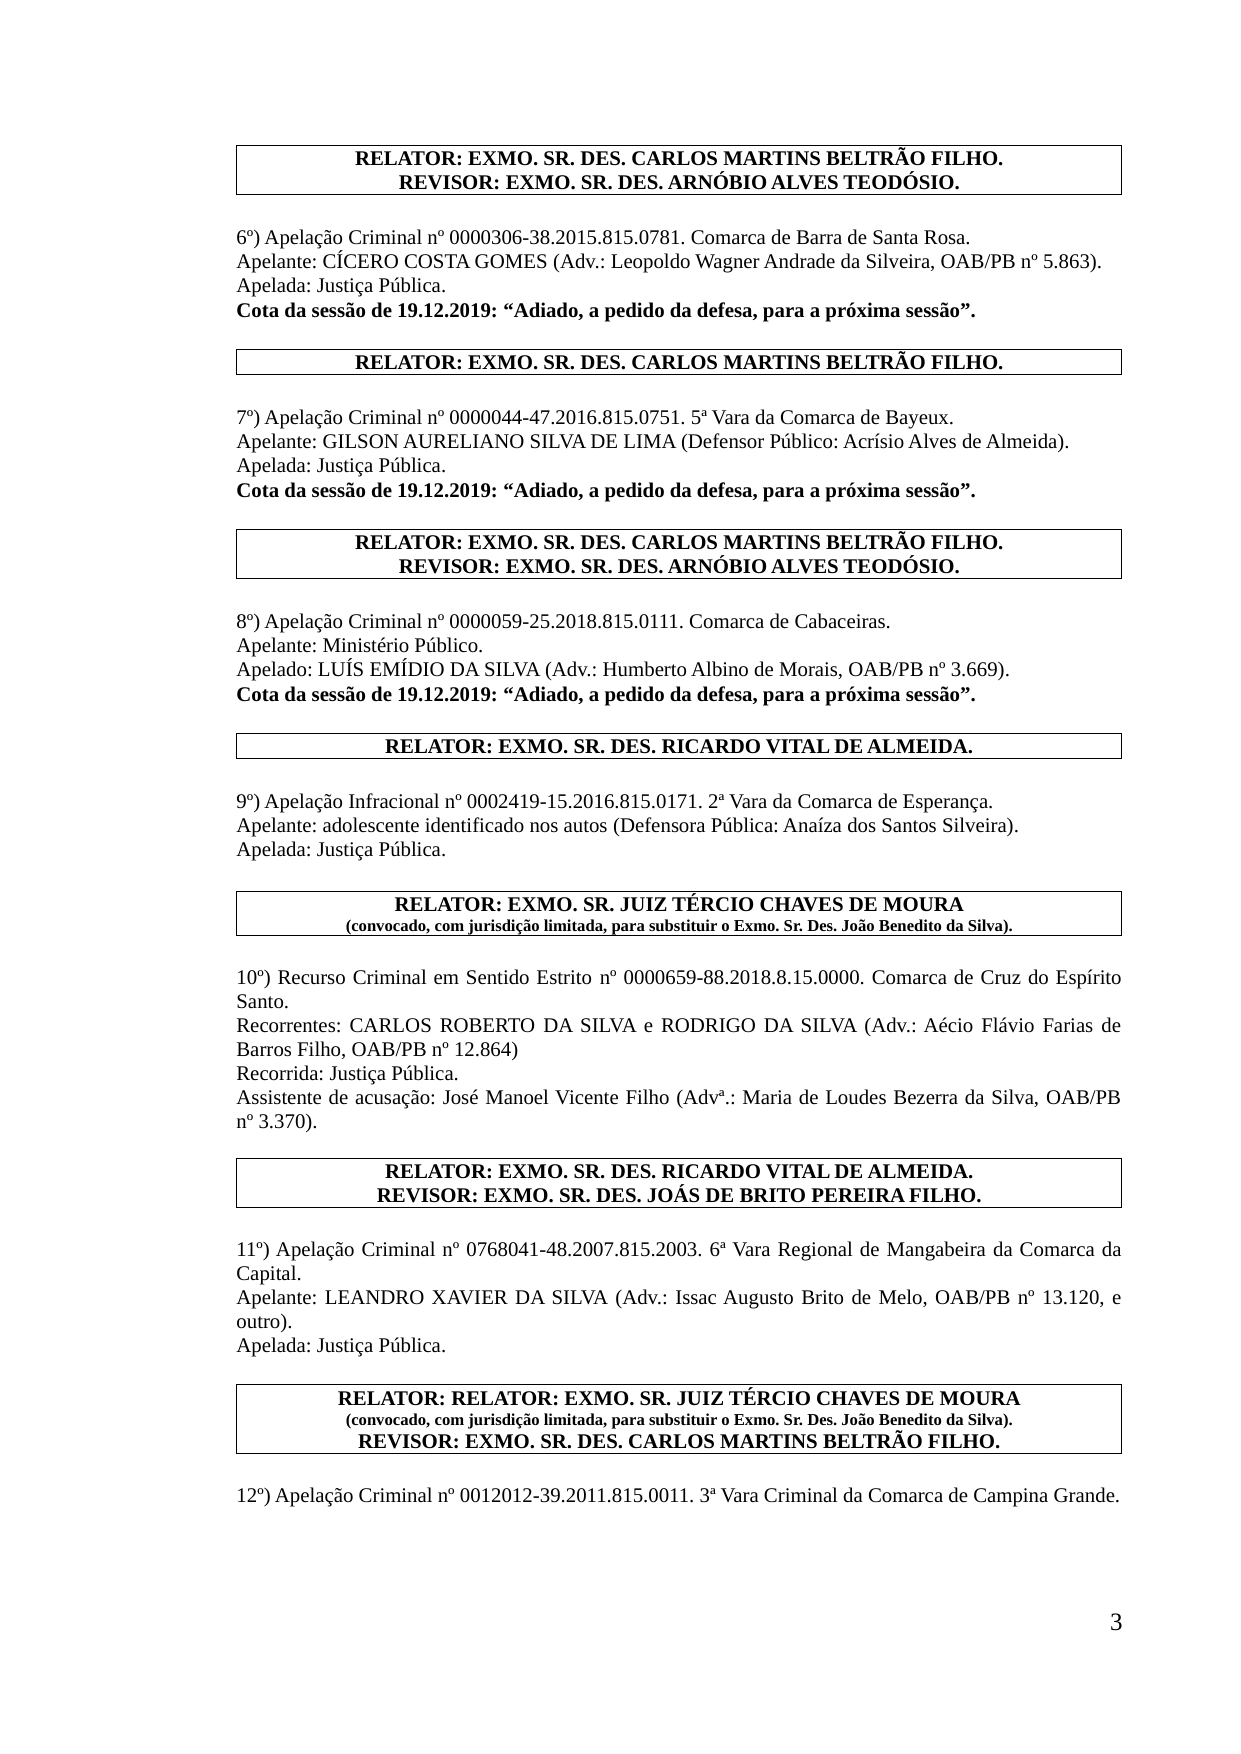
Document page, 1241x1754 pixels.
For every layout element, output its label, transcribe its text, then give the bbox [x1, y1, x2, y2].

text Cota da sessão de 19.12.2019: “Adiado, a pedido da defesa, para a próxima sessão”. [236, 682, 1122, 706]
text 8º) Apelação Criminal nº 0000059-25.2018.815.0111. Comarca de Cabaceiras. [236, 609, 1122, 633]
text RELATOR: EXMO. SR. DES. CARLOS MARTINS BELTRÃO FILHO. [237, 146, 1121, 169]
text Apelante: GILSON AURELIANO SILVA DE LIMA (Defensor Público: Acrísio Alves de Almeida). [236, 429, 1122, 453]
text 10º) Recurso Criminal em Sentido Estrito nº 0000659-88.2018.8.15.0000. Comarca de Cruz do Espírito Santo. [236, 965, 1122, 1013]
text 9º) Apelação Infracional nº 0002419-15.2016.815.0171. 2ª Vara da Comarca de Esperança. [236, 789, 1122, 813]
text Apelada: Justiça Pública. [236, 273, 1122, 297]
text Cota da sessão de 19.12.2019: “Adiado, a pedido da defesa, para a próxima sessão”. [236, 477, 1122, 502]
text REVISOR: EXMO. SR. DES. JOÁS DE BRITO PEREIRA FILHO. [237, 1182, 1121, 1207]
text 6º) Apelação Criminal nº 0000306-38.2015.815.0781. Comarca de Barra de Santa Rosa. [236, 225, 1122, 249]
text RELATOR: EXMO. SR. DES. RICARDO VITAL DE ALMEIDA. [237, 1159, 1121, 1182]
text RELATOR: EXMO. SR. JUIZ TÉRCIO CHAVES DE MOURA [237, 892, 1121, 915]
text Apelada: Justiça Pública. [236, 453, 1122, 477]
text (convocado, com jurisdição limitada, para substituir o Exmo. Sr. Des. João Benedito da Silva). [237, 915, 1121, 935]
text RELATOR: EXMO. SR. DES. RICARDO VITAL DE ALMEIDA. [237, 734, 1121, 758]
text RELATOR: EXMO. SR. DES. CARLOS MARTINS BELTRÃO FILHO. [237, 350, 1121, 374]
text REVISOR: EXMO. SR. DES. ARNÓBIO ALVES TEODÓSIO. [237, 169, 1121, 194]
text Recorrentes: CARLOS ROBERTO DA SILVA e RODRIGO DA SILVA (Adv.: Aécio Flávio Farias de Barros Filho, OAB/PB nº 12.864) [236, 1013, 1122, 1061]
text Apelante: LEANDRO XAVIER DA SILVA (Adv.: Issac Augusto Brito de Melo, OAB/PB nº 13.120, e outro). [236, 1284, 1122, 1333]
text 11º) Apelação Criminal nº 0768041-48.2007.815.2003. 6ª Vara Regional de Mangabeira da Comarca da Capital. [236, 1236, 1122, 1284]
text RELATOR: EXMO. SR. DES. CARLOS MARTINS BELTRÃO FILHO. [237, 530, 1121, 553]
text Assistente de acusação: José Manoel Vicente Filho (Advª.: Maria de Loudes Bezerra da Silva, OAB/PB nº 3.370). [236, 1085, 1122, 1133]
text Apelado: LUÍS EMÍDIO DA SILVA (Adv.: Humberto Albino de Morais, OAB/PB nº 3.669). [236, 657, 1122, 681]
text Apelante: CÍCERO COSTA GOMES (Adv.: Leopoldo Wagner Andrade da Silveira, OAB/PB nº 5.863). [236, 249, 1122, 273]
text Apelante: Ministério Público. [236, 633, 1122, 657]
text Cota da sessão de 19.12.2019: “Adiado, a pedido da defesa, para a próxima sessão”. [236, 297, 1122, 322]
text (convocado, com jurisdição limitada, para substituir o Exmo. Sr. Des. João Benedito da Silva). [237, 1408, 1121, 1428]
text Recorrida: Justiça Pública. [236, 1061, 1122, 1085]
text Apelante: adolescente identificado nos autos (Defensora Pública: Anaíza dos Santos Silveira). [236, 813, 1122, 837]
text REVISOR: EXMO. SR. DES. CARLOS MARTINS BELTRÃO FILHO. [237, 1428, 1121, 1453]
text 12º) Apelação Criminal nº 0012012-39.2011.815.0011. 3ª Vara Criminal da Comarca de Campina Grande. [236, 1482, 1122, 1507]
text Apelada: Justiça Pública. [236, 837, 1122, 861]
text Apelada: Justiça Pública. [236, 1333, 1122, 1357]
text REVISOR: EXMO. SR. DES. ARNÓBIO ALVES TEODÓSIO. [237, 553, 1121, 578]
text 7º) Apelação Criminal nº 0000044-47.2016.815.0751. 5ª Vara da Comarca de Bayeux. [236, 405, 1122, 429]
text RELATOR: RELATOR: EXMO. SR. JUIZ TÉRCIO CHAVES DE MOURA [237, 1385, 1121, 1408]
